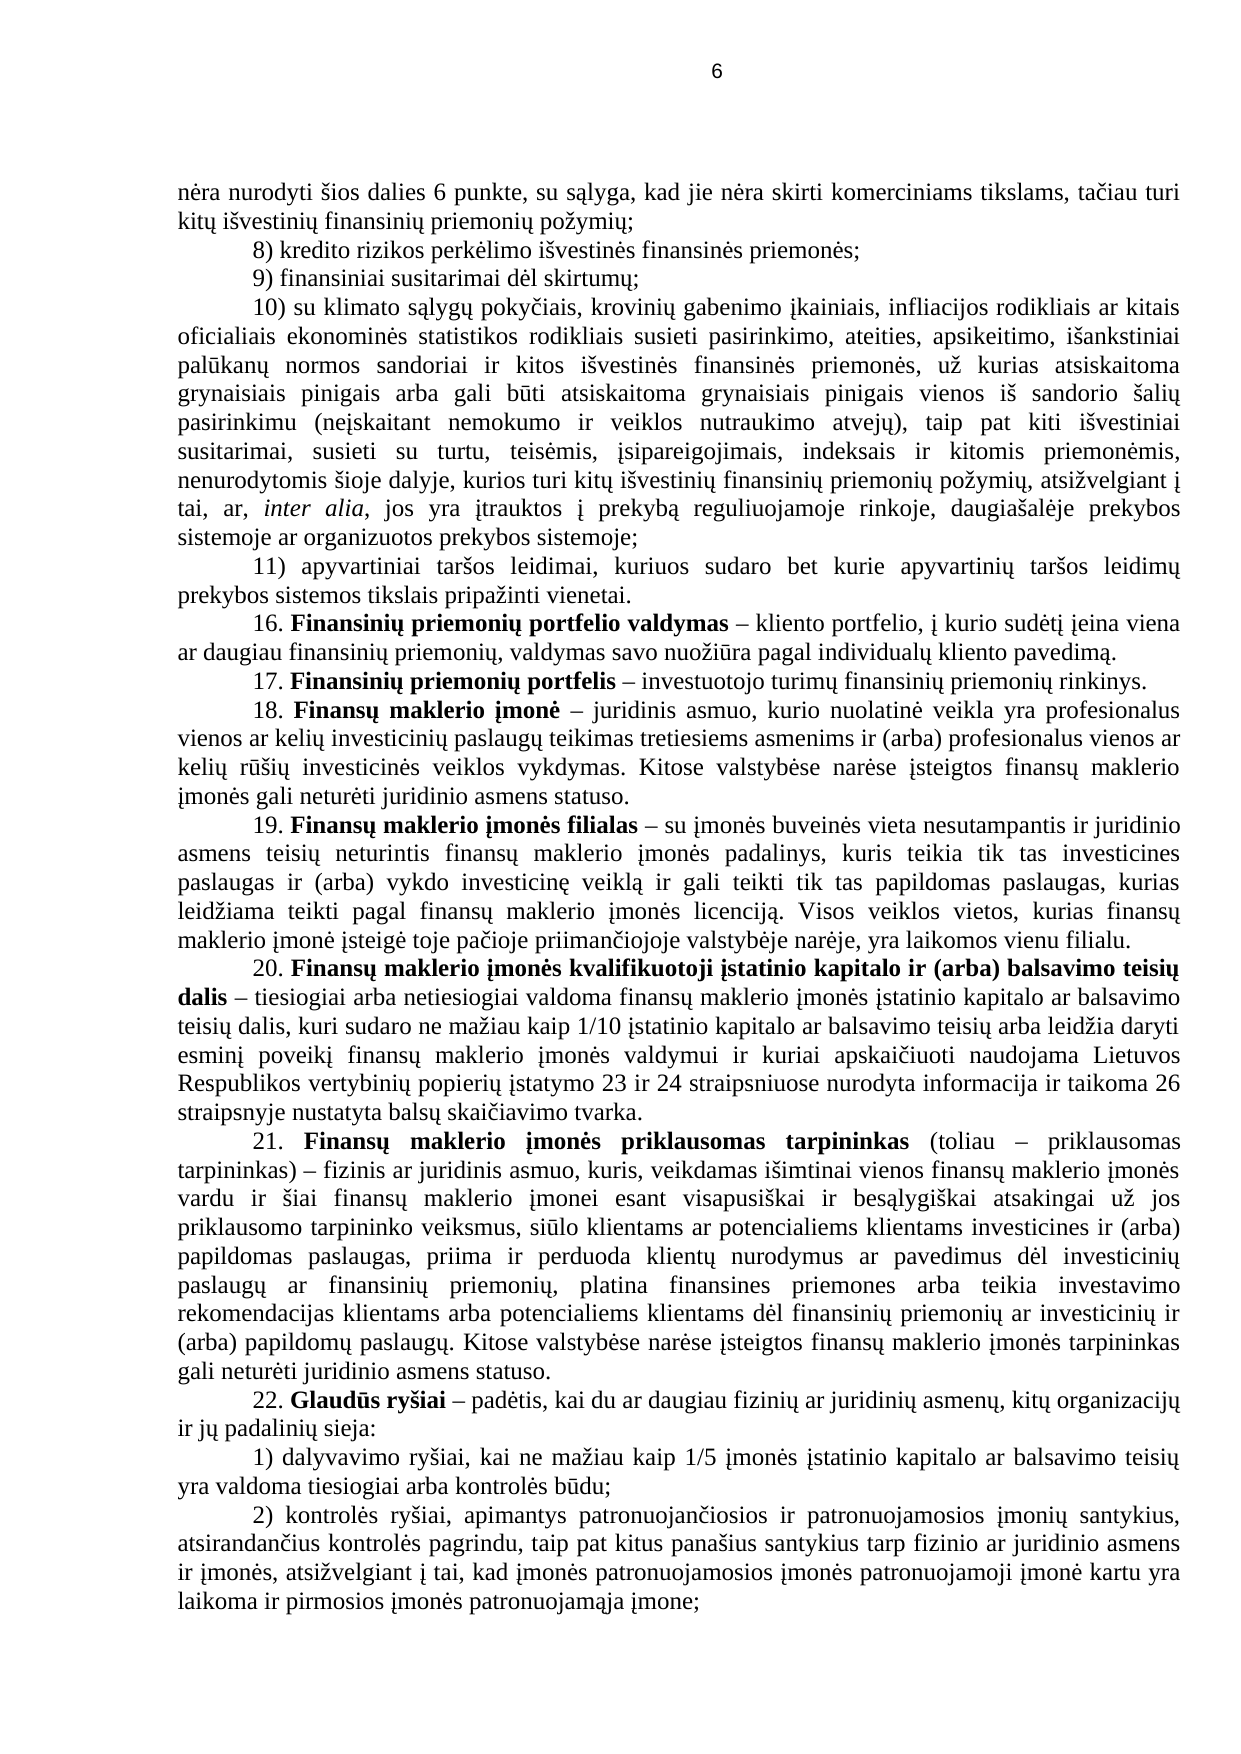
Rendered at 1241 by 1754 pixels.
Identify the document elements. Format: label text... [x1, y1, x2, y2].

text 8) kredito rizikos perkėlimo išvestinės finansinės priemonės; [177, 235, 1181, 263]
text 16. Finansinių priemonių portfelio valdymas – kliento portfelio, į kurio sudėtį įeina viena ar daugiau finansinių priemonių, valdymas savo nuožiūra pagal individualų kliento pavedimą. [177, 608, 1181, 666]
text 2) kontrolės ryšiai, apimantys patronuojančiosios ir patronuojamosios įmonių santykius, atsirandančius kontrolės pagrindu, taip pat kitus panašius santykius tarp fizinio ar juridinio asmens ir įmonės, atsižvelgiant į tai, kad įmonės patronuojamosios įmonės patronuojamoji įmonė kartu yra laikoma ir pirmosios įmonės patronuojamąja įmone; [177, 1500, 1181, 1615]
text 22. Glaudūs ryšiai – padėtis, kai du ar daugiau fizinių ar juridinių asmenų, kitų organizacijų ir jų padalinių sieja: [177, 1385, 1181, 1442]
text 19. Finansų maklerio įmonės filialas – su įmonės buveinės vieta nesutampantis ir juridinio asmens teisių neturintis finansų maklerio įmonės padalinys, kuris teikia tik tas investicines paslaugas ir (arba) vykdo investicinę veiklą ir gali teikti tik tas papildomas paslaugas, kurias leidžiama teikti pagal finansų maklerio įmonės licenciją. Visos veiklos vietos, kurias finansų maklerio įmonė įsteigė toje pačioje priimančiojoje valstybėje narėje, yra laikomos vienu filialu. [177, 810, 1181, 953]
text 17. Finansinių priemonių portfelis – investuotojo turimų finansinių priemonių rinkinys. [177, 666, 1181, 695]
text 18. Finansų maklerio įmonė – juridinis asmuo, kurio nuolatinė veikla yra profesionalus vienos ar kelių investicinių paslaugų teikimas tretiesiems asmenims ir (arba) profesionalus vienos ar kelių rūšių investicinės veiklos vykdymas. Kitose valstybėse narėse įsteigtos finansų maklerio įmonės gali neturėti juridinio asmens statuso. [177, 695, 1181, 810]
text nėra nurodyti šios dalies 6 punkte, su sąlyga, kad jie nėra skirti komerciniams tikslams, tačiau turi kitų išvestinių finansinių priemonių požymių; [177, 177, 1181, 235]
text 1) dalyvavimo ryšiai, kai ne mažiau kaip 1/5 įmonės įstatinio kapitalo ar balsavimo teisių yra valdoma tiesiogiai arba kontrolės būdu; [177, 1442, 1181, 1500]
text 20. Finansų maklerio įmonės kvalifikuotoji įstatinio kapitalo ir (arba) balsavimo teisių dalis – tiesiogiai arba netiesiogiai valdoma finansų maklerio įmonės įstatinio kapitalo ar balsavimo teisių dalis, kuri sudaro ne mažiau kaip 1/10 įstatinio kapitalo ar balsavimo teisių arba leidžia daryti esminį poveikį finansų maklerio įmonės valdymui ir kuriai apskaičiuoti naudojama Lietuvos Respublikos vertybinių popierių įstatymo 23 ir 24 straipsniuose nurodyta informacija ir taikoma 26 straipsnyje nustatyta balsų skaičiavimo tvarka. [177, 953, 1181, 1126]
text 21. Finansų maklerio įmonės priklausomas tarpininkas (toliau – priklausomas tarpininkas) – fizinis ar juridinis asmuo, kuris, veikdamas išimtinai vienos finansų maklerio įmonės vardu ir šiai finansų maklerio įmonei esant visapusiškai ir besąlygiškai atsakingai už jos priklausomo tarpininko veiksmus, siūlo klientams ar potencialiems klientams investicines ir (arba) papildomas paslaugas, priima ir perduoda klientų nurodymus ar pavedimus dėl investicinių paslaugų ar finansinių priemonių, platina finansines priemones arba teikia investavimo rekomendacijas klientams arba potencialiems klientams dėl finansinių priemonių ar investicinių ir (arba) papildomų paslaugų. Kitose valstybėse narėse įsteigtos finansų maklerio įmonės tarpininkas gali neturėti juridinio asmens statuso. [177, 1126, 1181, 1385]
text 11) apyvartiniai taršos leidimai, kuriuos sudaro bet kurie apyvartinių taršos leidimų prekybos sistemos tikslais pripažinti vienetai. [177, 551, 1181, 608]
text 9) finansiniai susitarimai dėl skirtumų; [177, 263, 1181, 292]
text 10) su klimato sąlygų pokyčiais, krovinių gabenimo įkainiais, infliacijos rodikliais ar kitais oficialiais ekonominės statistikos rodikliais susieti pasirinkimo, ateities, apsikeitimo, išankstiniai palūkanų normos sandoriai ir kitos išvestinės finansinės priemonės, už kurias atsiskaitoma grynaisiais pinigais arba gali būti atsiskaitoma grynaisiais pinigais vienos iš sandorio šalių pasirinkimu (neįskaitant nemokumo ir veiklos nutraukimo atvejų), taip pat kiti išvestiniai susitarimai, susieti su turtu, teisėmis, įsipareigojimais, indeksais ir kitomis priemonėmis, nenurodytomis šioje dalyje, kurios turi kitų išvestinių finansinių priemonių požymių, atsižvelgiant į tai, ar, inter alia, jos yra įtrauktos į prekybą reguliuojamoje rinkoje, daugiašalėje prekybos sistemoje ar organizuotos prekybos sistemoje; [177, 292, 1181, 551]
